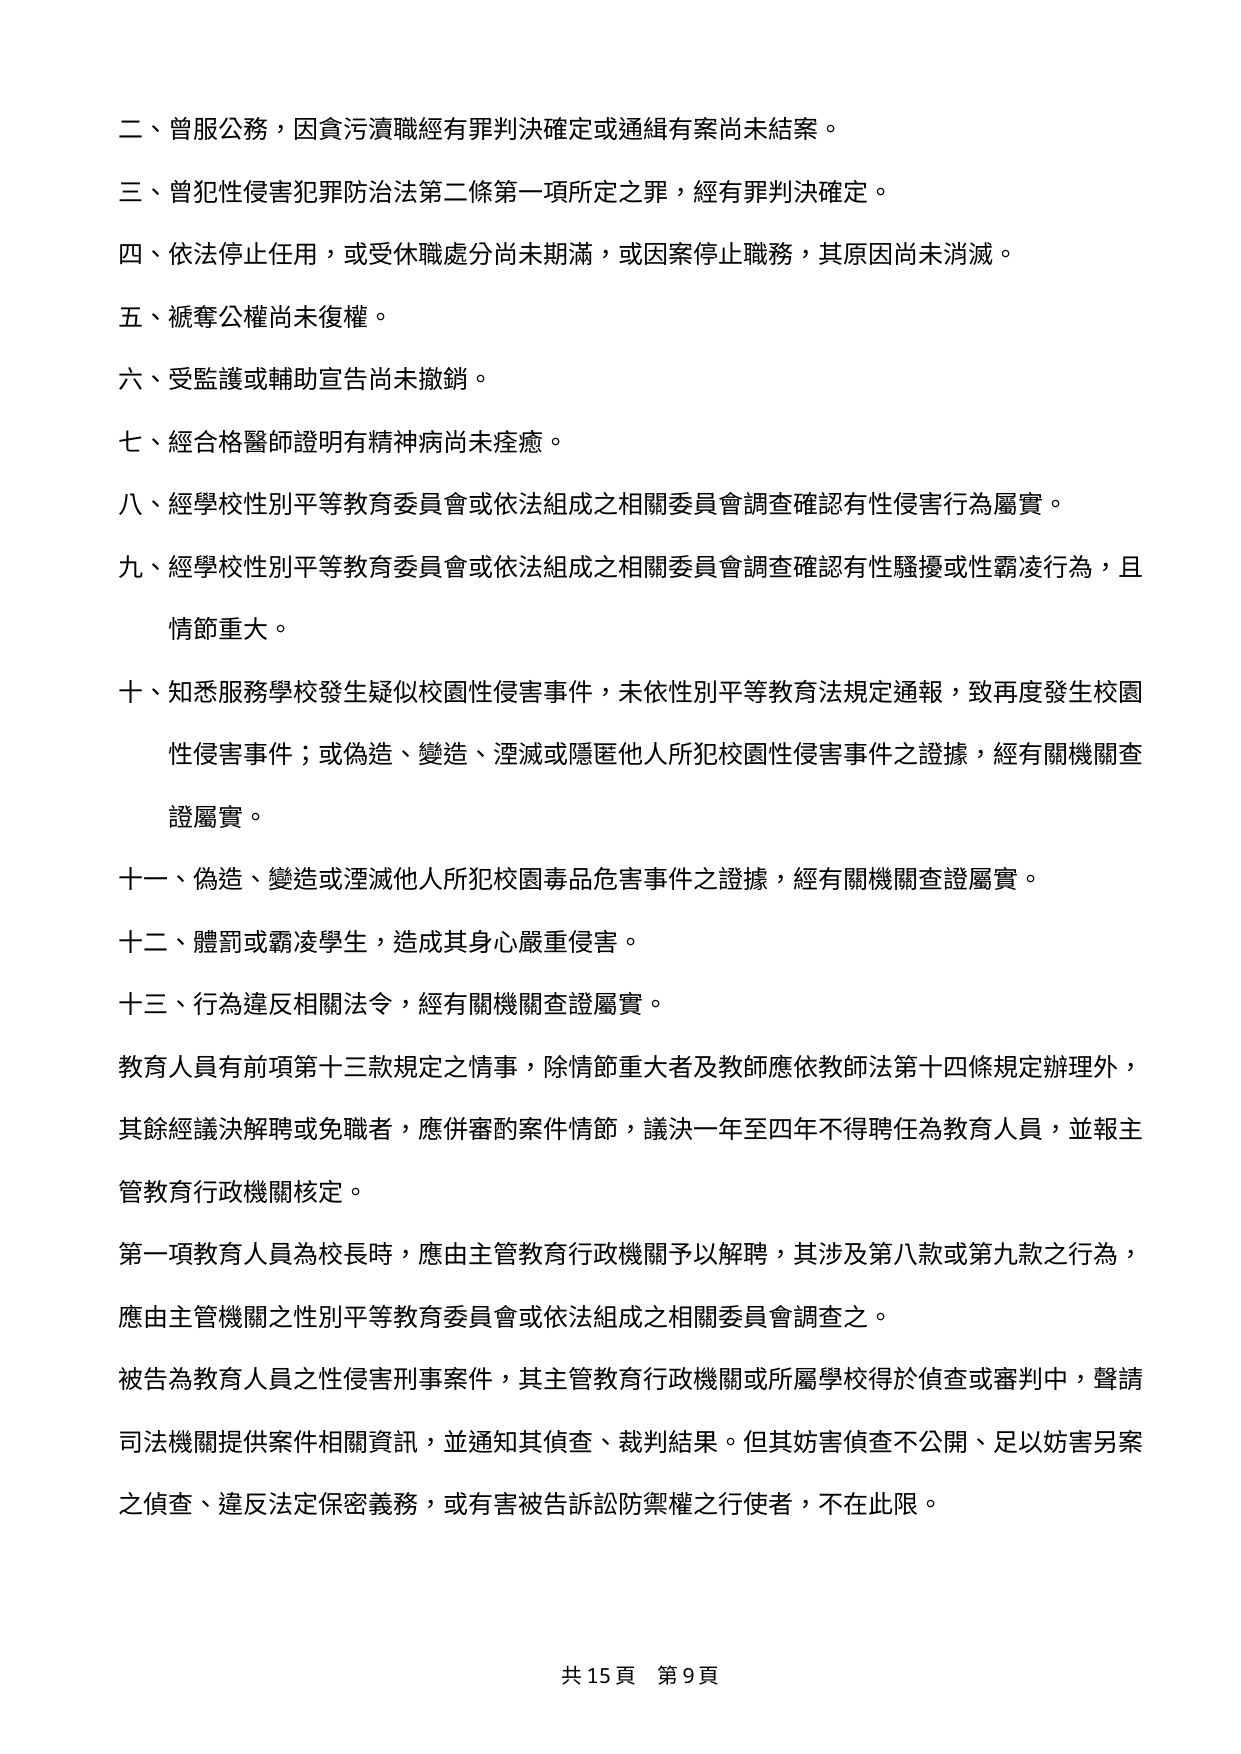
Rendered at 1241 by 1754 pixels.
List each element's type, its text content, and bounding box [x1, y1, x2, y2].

text 五、褫奪公權尚未復權。 [118, 273, 1162, 336]
text 八、經學校性別平等教育委員會或依法組成之相關委員會調查確認有性侵害行為屬實。 [118, 461, 1162, 523]
text 六、受監護或輔助宣告尚未撤銷。 [118, 336, 1162, 398]
text 四、依法停止任用，或受休職處分尚未期滿，或因案停止職務，其原因尚未消滅。 [118, 211, 1162, 273]
text 十三、行為違反相關法令，經有關機關查證屬實。 [118, 961, 1162, 1023]
text 被告為教育人員之性侵害刑事案件，其主管教育行政機關或所屬學校得於偵查或審判中，聲請司法機關提供案件相關資訊，並通知其偵查、裁判結果。但其妨害偵查不公開、足以妨害另案之偵查、違反法定保密義務，或有害被告訴訟防禦權之行使者，不在此限。 [118, 1336, 1162, 1523]
text 二、曾服公務，因貪污瀆職經有罪判決確定或通緝有案尚未結案。 [118, 86, 1162, 148]
text 十、知悉服務學校發生疑似校園性侵害事件，未依性別平等教育法規定通報，致再度發生校園性侵害事件；或偽造、變造、湮滅或隱匿他人所犯校園性侵害事件之證據，經有關機關查證屬實。 [118, 648, 1162, 836]
text 十二、體罰或霸凌學生，造成其身心嚴重侵害。 [118, 898, 1162, 961]
text 九、經學校性別平等教育委員會或依法組成之相關委員會調查確認有性騷擾或性霸凌行為，且情節重大。 [118, 523, 1162, 648]
text 七、經合格醫師證明有精神病尚未痊癒。 [118, 398, 1162, 461]
text 三、曾犯性侵害犯罪防治法第二條第一項所定之罪，經有罪判決確定。 [118, 148, 1162, 211]
text 教育人員有前項第十三款規定之情事，除情節重大者及教師應依教師法第十四條規定辦理外，其餘經議決解聘或免職者，應併審酌案件情節，議決一年至四年不得聘任為教育人員，並報主管教育行政機關核定。 [118, 1023, 1162, 1211]
text 十一、偽造、變造或湮滅他人所犯校園毒品危害事件之證據，經有關機關查證屬實。 [118, 836, 1162, 898]
text 第一項教育人員為校長時，應由主管教育行政機關予以解聘，其涉及第八款或第九款之行為，應由主管機關之性別平等教育委員會或依法組成之相關委員會調查之。 [118, 1211, 1162, 1336]
